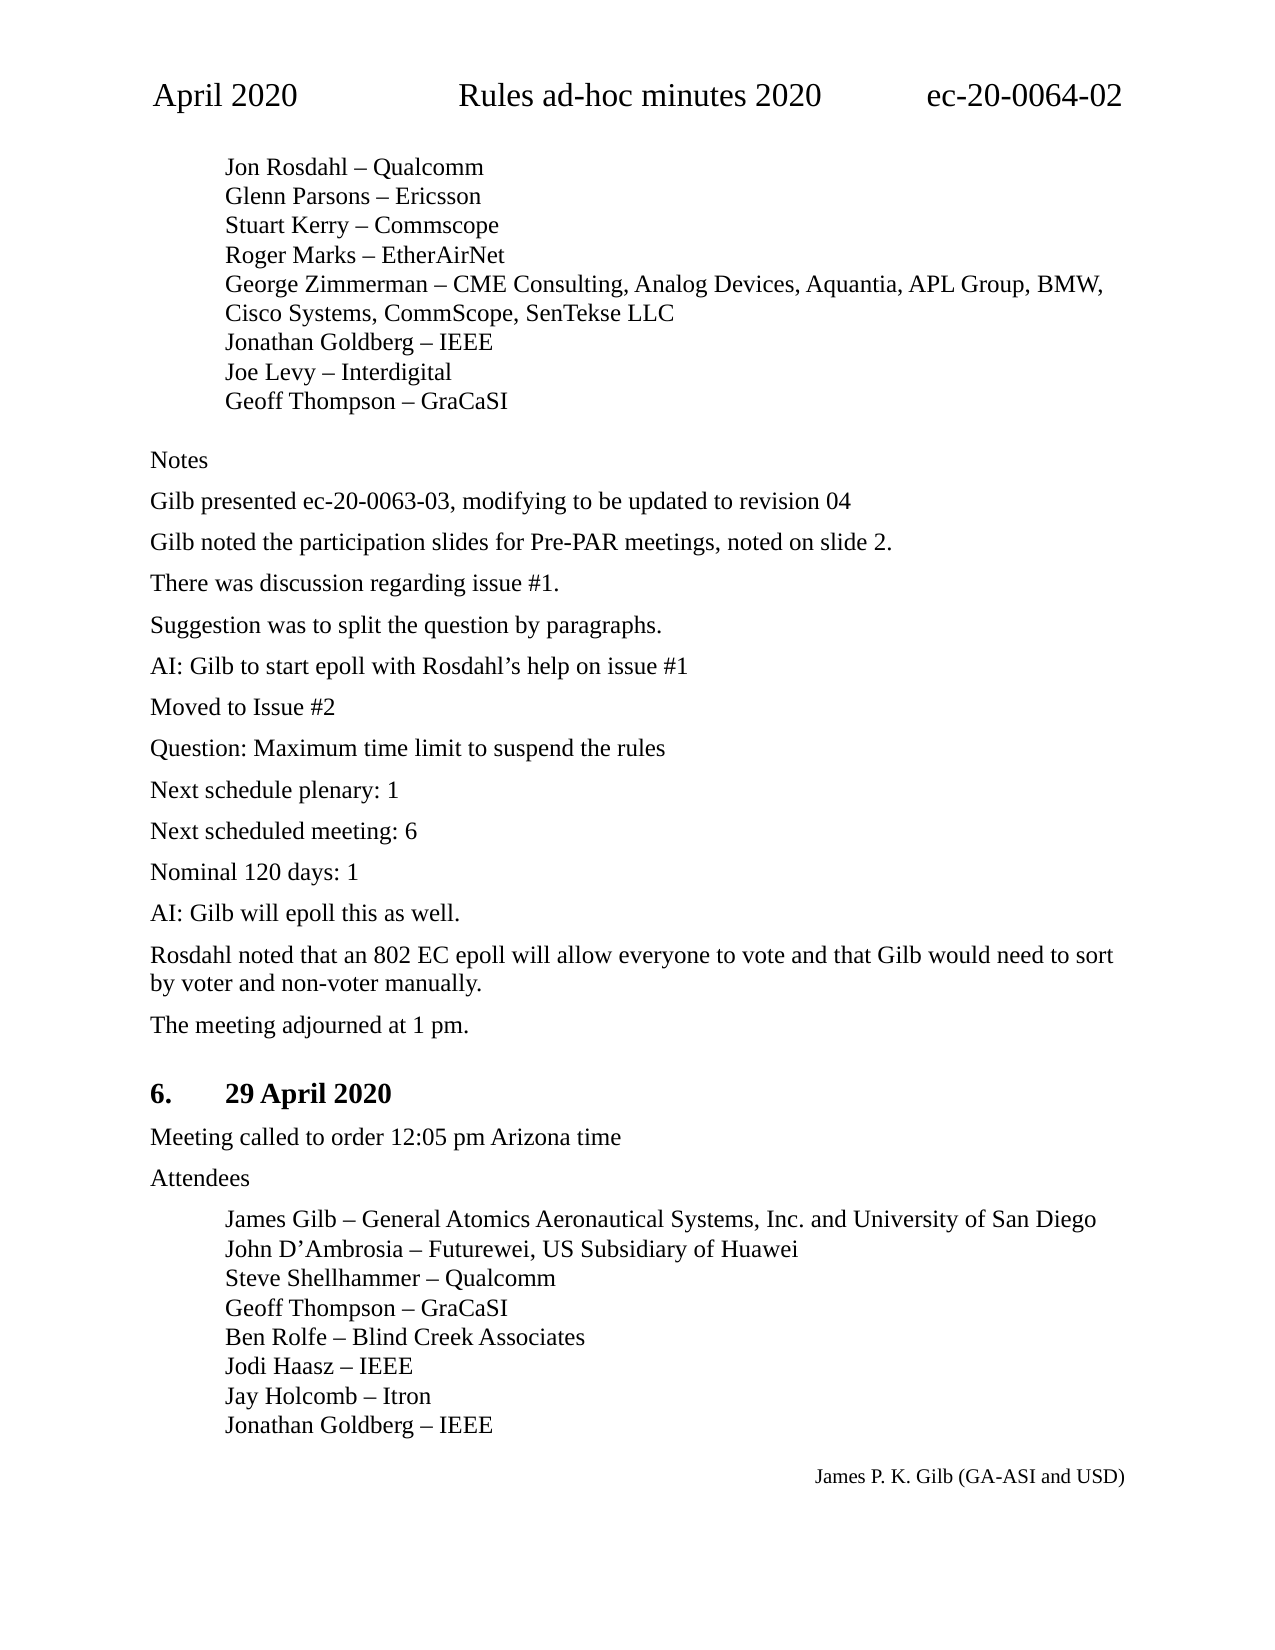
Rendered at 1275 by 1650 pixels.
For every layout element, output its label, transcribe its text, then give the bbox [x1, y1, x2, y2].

text There was discussion regarding issue #1. [150, 568, 1125, 597]
text AI: Gilb will epoll this as well. [150, 898, 1125, 927]
text Next schedule plenary: 1 [150, 775, 1125, 803]
text Notes [150, 445, 1125, 473]
text Ben Rolfe – Blind Creek Associates [225, 1322, 1125, 1351]
text Rosdahl noted that an 802 EC epoll will allow everyone to vote and that Gilb would need to sort by voter and non-voter manually. [150, 940, 1125, 997]
text Glenn Parsons – Ericsson [225, 181, 1125, 210]
text Jonathan Goldberg – IEEE [225, 327, 1125, 356]
text Joe Levy – Interdigital [225, 357, 1125, 385]
text Gilb noted the participation slides for Pre-PAR meetings, noted on slide 2. [150, 527, 1125, 556]
text Jay Holcomb – Itron [225, 1381, 1125, 1409]
text Jon Rosdahl – Qualcomm [225, 152, 1125, 180]
text Steve Shellhammer – Qualcomm [225, 1263, 1125, 1292]
text George Zimmerman – CME Consulting, Analog Devices, Aquantia, APL Group, BMW, Cisco Systems, CommScope, SenTekse LLC [225, 269, 1125, 327]
text Jodi Haasz – IEEE [225, 1351, 1125, 1380]
text Gilb presented ec-20-0063-03, modifying to be updated to revision 04 [150, 486, 1125, 515]
text Attendees [150, 1163, 1125, 1192]
text John D’Ambrosia – Futurewei, US Subsidiary of Huawei [225, 1234, 1125, 1263]
text AI: Gilb to start epoll with Rosdahl’s help on issue #1 [150, 651, 1125, 680]
text Nominal 120 days: 1 [150, 857, 1125, 886]
text Jonathan Goldberg – IEEE [225, 1410, 1125, 1439]
text Geoff Thompson – GraCaSI [225, 1293, 1125, 1321]
text The meeting adjourned at 1 pm. [150, 1010, 1125, 1038]
text Stuart Kerry – Commscope [225, 210, 1125, 239]
text Geoff Thompson – GraCaSI [225, 386, 1125, 415]
text Roger Marks – EtherAirNet [225, 240, 1125, 268]
text Meeting called to order 12:05 pm Arizona time [150, 1122, 1125, 1151]
subtitle 29 April 2020 [150, 1077, 1125, 1110]
text James Gilb – General Atomics Aeronautical Systems, Inc. and University of San Diego [225, 1204, 1125, 1233]
text Next scheduled meeting: 6 [150, 816, 1125, 845]
text Moved to Issue #2 [150, 692, 1125, 721]
text Suggestion was to split the question by paragraphs. [150, 610, 1125, 638]
text Question: Maximum time limit to suspend the rules [150, 733, 1125, 762]
